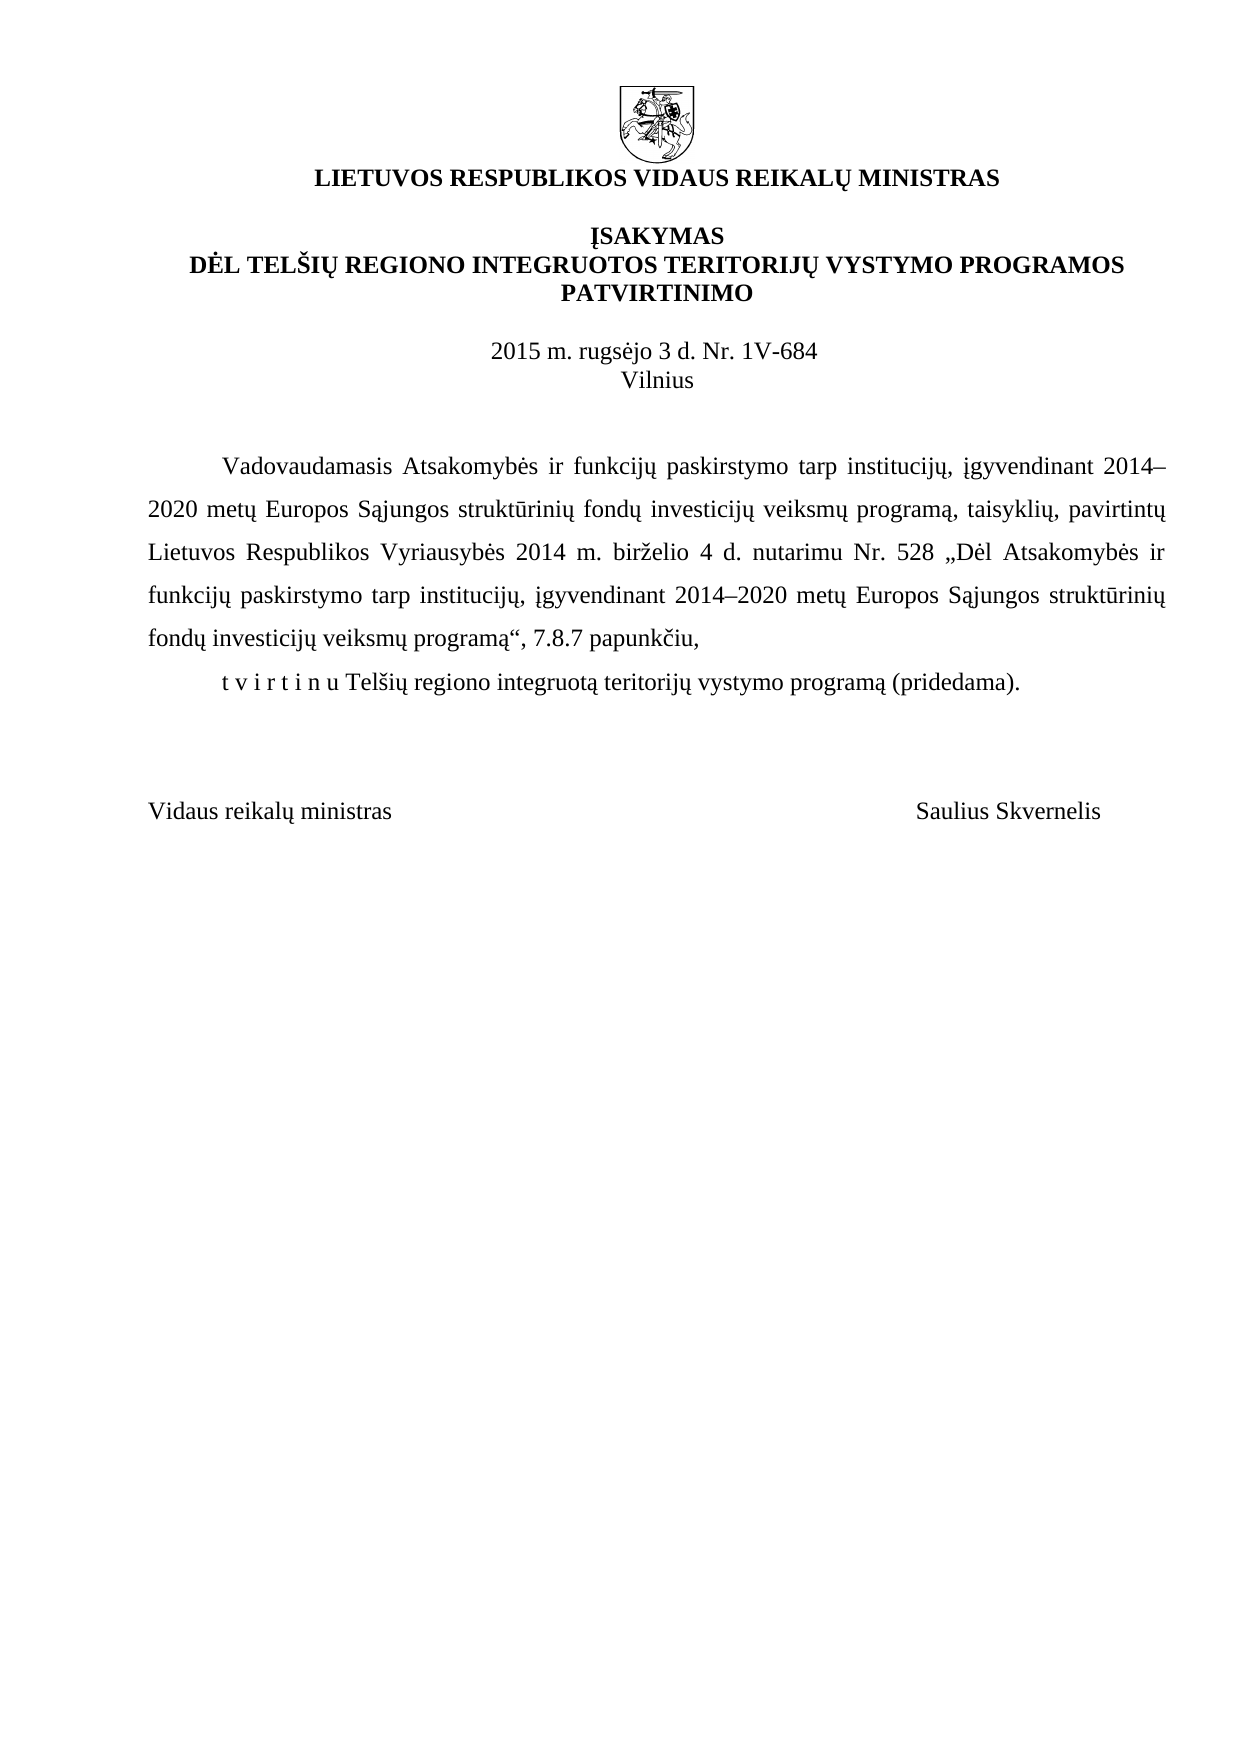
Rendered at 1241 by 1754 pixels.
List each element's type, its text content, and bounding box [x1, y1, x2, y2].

text LIETUVOS RESPUBLIKOS VIDAUS REIKALŲ MINISTRAS [148, 163, 1167, 192]
text DĖL TELŠIŲ REGIONO INTEGRUOTOS TERITORIJŲ VYSTYMO PROGRAMOS PATVIRTINIMO [148, 250, 1167, 307]
text t v i r t i n u Telšių regiono integruotą teritorijų vystymo programą (pridedama). [148, 667, 1167, 695]
text 2015 m. rugsėjo 3 d. Nr. 1V-684 [148, 336, 1167, 365]
text Vidaus reikalų ministras Saulius Skvernelis [148, 796, 1167, 825]
text ĮSAKYMAS [148, 221, 1167, 250]
text Vilnius [148, 365, 1167, 393]
text Vadovaudamasis Atsakomybės ir funkcijų paskirstymo tarp institucijų, įgyvendinant 2014–2020 metų Europos Sąjungos struktūrinių fondų investicijų veiksmų programą, taisyklių, pavirtintų Lietuvos Respublikos Vyriausybės 2014 m. birželio 4 d. nutarimu Nr. 528 „Dėl Atsakomybės ir funkcijų paskirstymo tarp institucijų, įgyvendinant 2014–2020 metų Europos Sąjungos struktūrinių fondų investicijų veiksmų programą“, 7.8.7 papunkčiu, [148, 451, 1167, 652]
